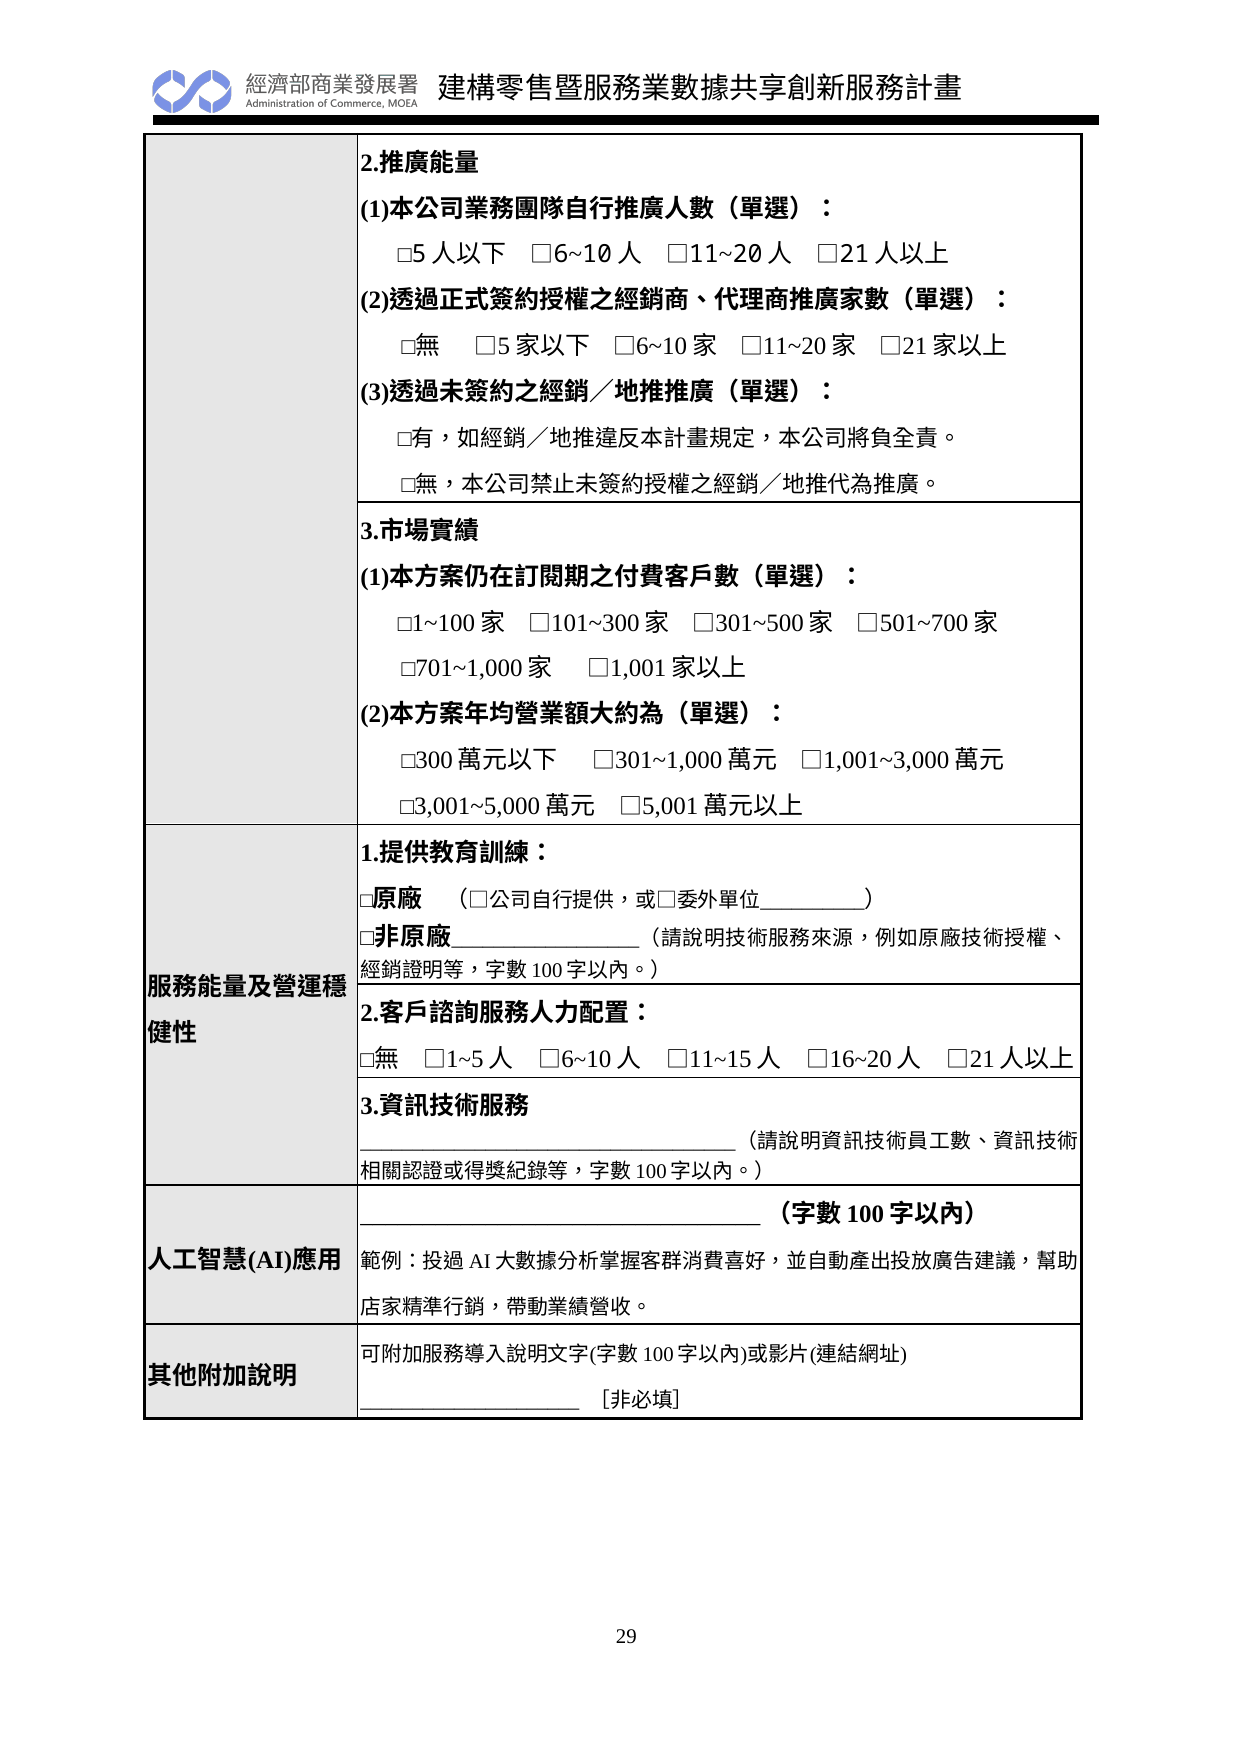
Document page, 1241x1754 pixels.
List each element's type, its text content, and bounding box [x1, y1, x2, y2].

table_cell 1.提供教育訓練： □原廠 （□公司自行提供，或□委外單位__________） □非原廠__________________（請說明技術服務來源，例如原廠技術授權、經銷證明等，字數100字以內。） [358, 825, 1080, 983]
table_cell 2.客戶諮詢服務人力配置： □無 □1~5人 □6~10人 □11~15人 □16~20人 □21人以上 [358, 985, 1080, 1076]
table_cell ________________________________ （字數100字以內） 範例：投過AI大數據分析掌握客群消費喜好，並自動產出投放廣告建議，幫助店家精準行銷，帶動業績營收。 [358, 1186, 1080, 1323]
table_cell 3.資訊技術服務 ____________________________________（請說明資訊技術員工數、資訊技術相關認證或得獎紀錄等，字數100字以內。） [358, 1078, 1080, 1184]
table_cell [146, 135, 357, 823]
table_cell 3.市場實績 (1)本方案仍在訂閱期之付費客戶數（單選）： □1~100家 □101~300家 □301~500家 □501~700家 □701~1,000家 □1,001家以上 (2)本方案年均營業額大約為（單選）： □300萬元以下 □301~1,000萬元 □1,001~3,000萬元 □3,001~5,000萬元 □5,001萬元以上 [358, 503, 1080, 823]
table_cell 其他附加說明 [146, 1325, 357, 1417]
table_cell 人工智慧(AI)應用 [146, 1186, 357, 1323]
table_cell 2.推廣能量 (1)本公司業務團隊自行推廣人數（單選）： □5人以下 □6~10人 □11~20人 □21人以上 (2)透過正式簽約授權之經銷商、代理商推廣家數（單選）： □無 □5家以下 □6~10家 □11~20家 □21家以上 (3)透過未簽約之經銷／地推推廣（單選）： □有，如經銷／地推違反本計畫規定，本公司將負全責。 □無，本公司禁止未簽約授權之經銷／地推代為推廣。 [358, 135, 1080, 501]
table_cell 可附加服務導入說明文字(字數100字以內)或影片(連結網址) _____________________ ［非必填］ [358, 1325, 1080, 1417]
table_cell 服務能量及營運穩健性 [146, 825, 357, 1184]
